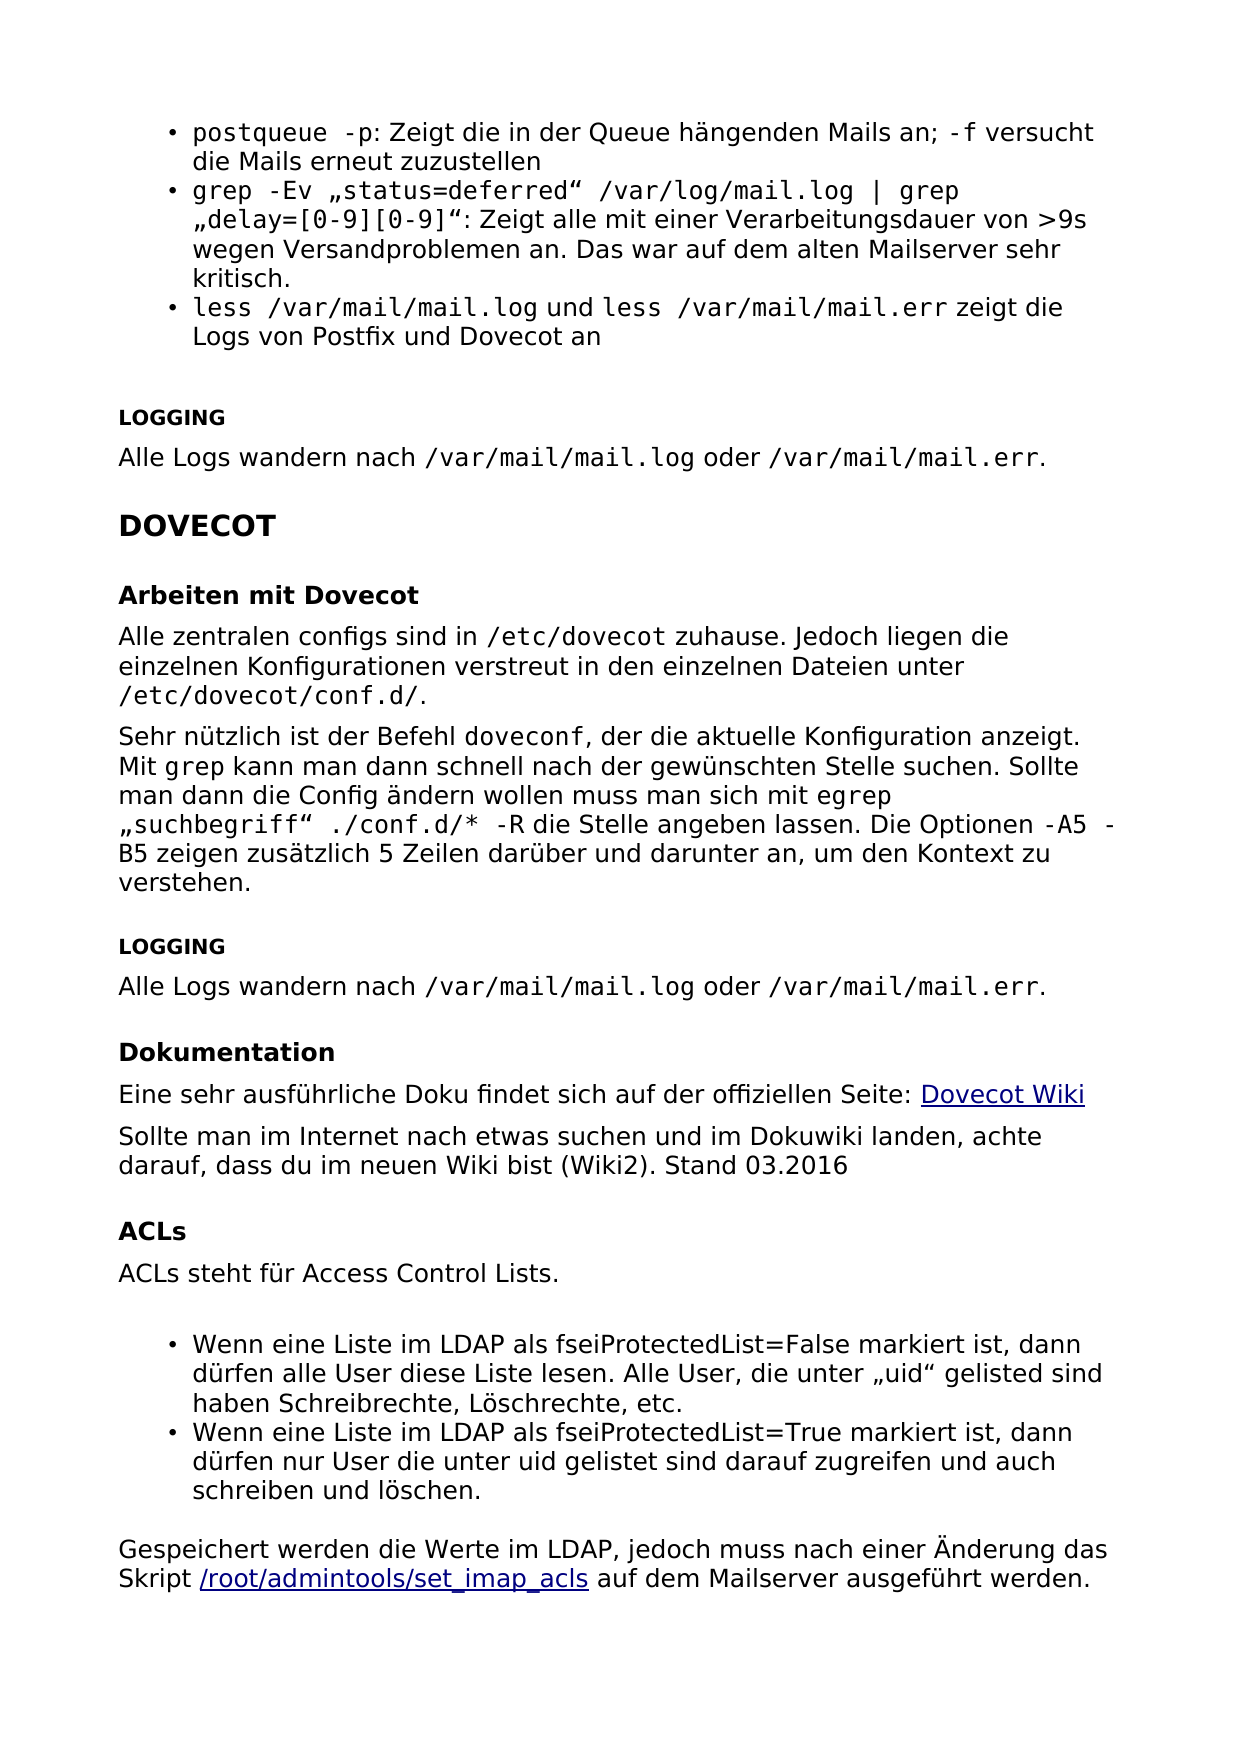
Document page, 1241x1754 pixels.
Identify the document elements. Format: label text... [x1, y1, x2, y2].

subtitle LOGGING [118, 406, 1122, 430]
text Eine sehr ausführliche Doku findet sich auf der offiziellen Seite: Dovecot Wiki [118, 1080, 1122, 1109]
list Wenn eine Liste im LDAP als fseiProtectedList=False markiert ist, dann dürfen alle User diese Liste lesen. Alle User, die unter „uid“ gelisted sind haben Schreibrechte, Löschrechte, etc. [177, 1330, 1122, 1418]
text Alle Logs wandern nach /var/mail/mail.log oder /var/mail/mail.err. [118, 972, 1122, 1001]
subtitle Dokumentation [118, 1038, 1122, 1068]
text ACLs steht für Access Control Lists. [118, 1259, 1122, 1288]
text Alle Logs wandern nach /var/mail/mail.log oder /var/mail/mail.err. [118, 443, 1122, 472]
list less /var/mail/mail.log und less /var/mail/mail.err zeigt die Logs von Postfix und Dovecot an [177, 293, 1122, 351]
text Sollte man im Internet nach etwas suchen und im Dokuwiki landen, achte darauf, dass du im neuen Wiki bist (Wiki2). Stand 03.2016 [118, 1122, 1122, 1180]
text Gespeichert werden die Werte im LDAP, jedoch muss nach einer Änderung das Skript /root/admintools/set_imap_acls auf dem Mailserver ausgeführt werden. [118, 1535, 1122, 1593]
text Alle zentralen configs sind in /etc/dovecot zuhause. Jedoch liegen die einzelnen Konfigurationen verstreut in den einzelnen Dateien unter /etc/dovecot/conf.d/. [118, 622, 1122, 710]
subtitle Arbeiten mit Dovecot [118, 581, 1122, 610]
subtitle ACLs [118, 1218, 1122, 1247]
subtitle LOGGING [118, 935, 1122, 959]
list postqueue -p: Zeigt die in der Queue hängenden Mails an; -f versucht die Mails erneut zuzustellen [177, 118, 1122, 176]
list grep -Ev „status=deferred“ /var/log/mail.log | grep „delay=[0-9][0-9]“: Zeigt alle mit einer Verarbeitungsdauer von >9s wegen Versandproblemen an. Das war auf dem alten Mailserver sehr kritisch. [177, 176, 1122, 293]
text Sehr nützlich ist der Befehl doveconf, der die aktuelle Konfiguration anzeigt. Mit grep kann man dann schnell nach der gewünschten Stelle suchen. Sollte man dann die Config ändern wollen muss man sich mit egrep „suchbegriff“ ./conf.d/* -R die Stelle angeben lassen. Die Optionen -A5 -B5 zeigen zusätzlich 5 Zeilen darüber und darunter an, um den Kontext zu verstehen. [118, 722, 1122, 897]
subtitle DOVECOT [118, 509, 1122, 543]
list Wenn eine Liste im LDAP als fseiProtectedList=True markiert ist, dann dürfen nur User die unter uid gelistet sind darauf zugreifen und auch schreiben und löschen. [177, 1418, 1122, 1505]
